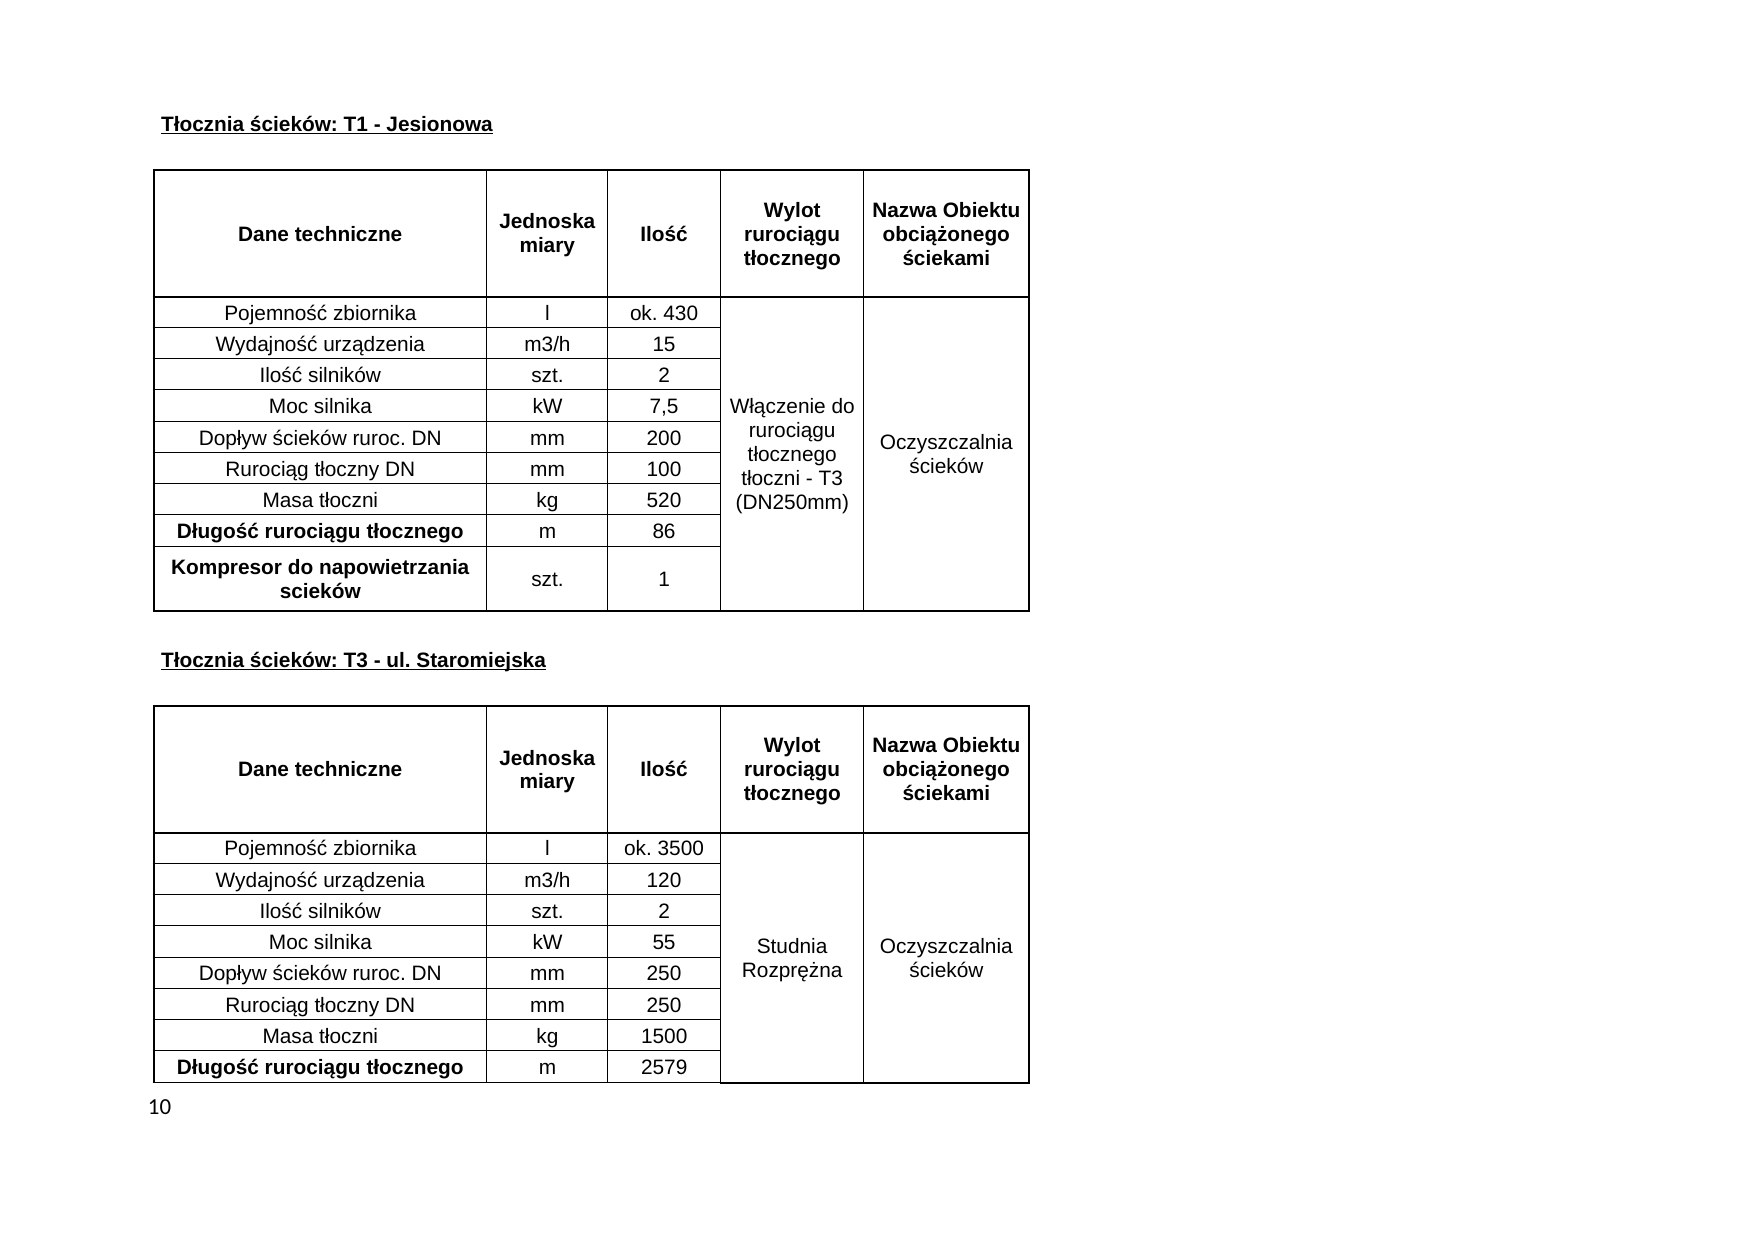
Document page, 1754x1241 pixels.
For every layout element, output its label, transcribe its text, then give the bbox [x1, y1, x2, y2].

table_cell [487, 136, 608, 169]
table_cell [1030, 894, 1141, 925]
table_cell [1254, 988, 1366, 1019]
table_cell Ilość silników [155, 895, 486, 925]
table_cell [864, 74, 1028, 105]
table_cell [1030, 1050, 1141, 1082]
table_cell [1254, 863, 1366, 894]
table_cell 250 [608, 958, 720, 988]
table_cell [1029, 105, 1141, 136]
table_cell [487, 74, 608, 105]
table_cell [1030, 452, 1141, 483]
table_cell [487, 672, 608, 705]
table_cell [608, 74, 720, 105]
table_cell mm [487, 958, 607, 988]
table_cell 15 [608, 328, 720, 358]
table_cell 250 [608, 989, 720, 1019]
table_cell Moc silnika [155, 926, 486, 957]
table_cell [1030, 421, 1141, 452]
table_cell [1141, 296, 1253, 327]
table_cell [1030, 863, 1141, 894]
table_cell [1254, 1019, 1366, 1050]
table_cell mm [487, 453, 607, 483]
table_cell 2579 [608, 1051, 720, 1082]
table_cell m3/h [487, 328, 607, 358]
table_cell [1029, 672, 1141, 705]
table_cell [720, 641, 864, 672]
table_cell Oczyszczalnia ścieków [864, 834, 1028, 1082]
table_cell Wylot rurociągu tłocznego [721, 171, 863, 296]
table_cell [1030, 925, 1141, 957]
table_cell [864, 641, 1028, 672]
table_cell [1141, 610, 1253, 641]
table_cell Tłocznia ścieków: T1 - Jesionowa [154, 105, 608, 136]
table_cell 86 [608, 515, 720, 546]
table_cell Dane techniczne [155, 171, 486, 296]
table_cell [1141, 136, 1253, 169]
table_cell Tłocznia ścieków: T3 - ul. Staromiejska [154, 641, 608, 672]
table_cell [1141, 705, 1253, 832]
table_cell Studnia Rozprężna [721, 834, 863, 1082]
table_cell ok. 430 [608, 298, 720, 327]
table_cell mm [487, 989, 607, 1019]
table_cell [1141, 957, 1253, 988]
table_cell Rurociąg tłoczny DN [155, 989, 486, 1019]
table_cell Długość rurociągu tłocznego [155, 1051, 486, 1082]
table_cell [1030, 546, 1141, 610]
table_cell [1254, 105, 1366, 136]
table_cell 100 [608, 453, 720, 483]
table_cell [487, 612, 608, 641]
table_cell [1141, 641, 1253, 672]
table_cell [1030, 988, 1141, 1019]
table_cell [864, 672, 1028, 705]
table_cell [1141, 1050, 1253, 1082]
table_cell [1254, 452, 1366, 483]
table_cell 2 [608, 359, 720, 389]
table_cell mm [487, 422, 607, 452]
table_cell Ilość silników [155, 359, 486, 389]
table_cell 1 [608, 547, 720, 610]
table_cell [1141, 389, 1253, 421]
table_cell [1141, 863, 1253, 894]
table_cell [608, 641, 720, 672]
table_cell [720, 612, 864, 641]
table_cell [1254, 610, 1366, 641]
table_cell [1254, 832, 1366, 863]
table_cell [1254, 672, 1366, 705]
table_cell [1141, 452, 1253, 483]
table_cell 520 [608, 484, 720, 514]
table_cell [1254, 957, 1366, 988]
table_cell [1030, 1019, 1141, 1050]
table_cell [1254, 1050, 1366, 1082]
table_cell [864, 136, 1028, 169]
table_cell kg [487, 1020, 607, 1050]
table_cell Ilość [608, 707, 720, 832]
table_cell Rurociąg tłoczny DN [155, 453, 486, 483]
table_cell [154, 136, 487, 169]
table_cell [864, 105, 1028, 136]
table_cell [864, 612, 1028, 641]
table_cell [608, 612, 720, 641]
table_cell kg [487, 484, 607, 514]
table_cell [1141, 546, 1253, 610]
table_cell [608, 672, 720, 705]
table_cell Nazwa Obiektu obciążonego ściekami [864, 707, 1028, 832]
table_cell Moc silnika [155, 390, 486, 421]
table_cell [1141, 832, 1253, 863]
table_cell 7,5 [608, 390, 720, 421]
table_cell [1254, 327, 1366, 358]
table_cell [1141, 74, 1253, 105]
table_cell Jednoska miary [487, 171, 607, 296]
table_cell [1141, 988, 1253, 1019]
table_cell Dopływ ścieków ruroc. DN [155, 422, 486, 452]
table_cell [1254, 296, 1366, 327]
table_cell [1141, 327, 1253, 358]
table_cell [1141, 894, 1253, 925]
table_cell Wylot rurociągu tłocznego [721, 707, 863, 832]
table_cell [1141, 514, 1253, 546]
table_cell [1254, 894, 1366, 925]
table_cell [1254, 705, 1366, 832]
table_cell [720, 136, 864, 169]
table_cell [720, 105, 864, 136]
table_cell [1254, 389, 1366, 421]
table_cell m3/h [487, 864, 607, 894]
table_cell [1030, 327, 1141, 358]
table_cell [154, 612, 487, 641]
table_cell ok. 3500 [608, 834, 720, 863]
table_cell [1141, 1019, 1253, 1050]
table_cell [1141, 358, 1253, 389]
table_cell [1141, 483, 1253, 514]
table_cell [1030, 358, 1141, 389]
table_cell [720, 74, 864, 105]
table_cell [1030, 705, 1141, 832]
table_cell szt. [487, 895, 607, 925]
table_cell 55 [608, 926, 720, 957]
table_cell kW [487, 926, 607, 957]
table_cell Masa tłoczni [155, 484, 486, 514]
table_cell [1029, 136, 1141, 169]
table_cell Ilość [608, 171, 720, 296]
table_cell [1030, 296, 1141, 327]
table_cell [1254, 514, 1366, 546]
table_cell [1254, 358, 1366, 389]
table_cell 200 [608, 422, 720, 452]
table_cell [1254, 74, 1366, 105]
table_cell [154, 74, 487, 105]
table_cell Masa tłoczni [155, 1020, 486, 1050]
table_cell Pojemność zbiornika [155, 298, 486, 327]
table_cell [608, 105, 720, 136]
table_cell [1254, 641, 1366, 672]
table_cell Wydajność urządzenia [155, 864, 486, 894]
table_cell [1030, 832, 1141, 863]
table_cell Jednoska miary [487, 707, 607, 832]
table_cell Włączenie do rurociągu tłocznego tłoczni - T3 (DN250mm) [721, 298, 863, 610]
table_cell m [487, 1051, 607, 1082]
table_cell [1254, 136, 1366, 169]
table_cell [1254, 546, 1366, 610]
table_cell 120 [608, 864, 720, 894]
table_cell Dopływ ścieków ruroc. DN [155, 958, 486, 988]
table_cell [1030, 483, 1141, 514]
table_cell [720, 672, 864, 705]
table_cell [1030, 389, 1141, 421]
table_cell Długość rurociągu tłocznego [155, 515, 486, 546]
table_cell Kompresor do napowietrzania scieków [155, 547, 486, 610]
table_cell [1254, 421, 1366, 452]
table_cell [1141, 105, 1253, 136]
table_cell [1254, 483, 1366, 514]
table_cell [608, 136, 720, 169]
table_cell [1141, 672, 1253, 705]
table_cell l [487, 298, 607, 327]
table_cell Dane techniczne [155, 707, 486, 832]
table_cell Nazwa Obiektu obciążonego ściekami [864, 171, 1028, 296]
table_cell 1500 [608, 1020, 720, 1050]
table_cell [1141, 421, 1253, 452]
table_cell Oczyszczalnia ścieków [864, 298, 1028, 610]
table_cell Pojemność zbiornika [155, 834, 486, 863]
table_cell l [487, 834, 607, 863]
table_cell [1141, 169, 1253, 296]
table_cell [1029, 610, 1141, 641]
table_cell Wydajność urządzenia [155, 328, 486, 358]
table_cell [1029, 74, 1141, 105]
table_cell [1254, 169, 1366, 296]
table_cell [1030, 514, 1141, 546]
table_cell [1030, 957, 1141, 988]
table_cell [1254, 925, 1366, 957]
table_cell [1030, 169, 1141, 296]
table_cell szt. [487, 359, 607, 389]
table_cell 2 [608, 895, 720, 925]
table_cell [1029, 641, 1141, 672]
table_cell [154, 672, 487, 705]
table_cell kW [487, 390, 607, 421]
table_cell m [487, 515, 607, 546]
table_cell [1141, 925, 1253, 957]
table_cell szt. [487, 547, 607, 610]
